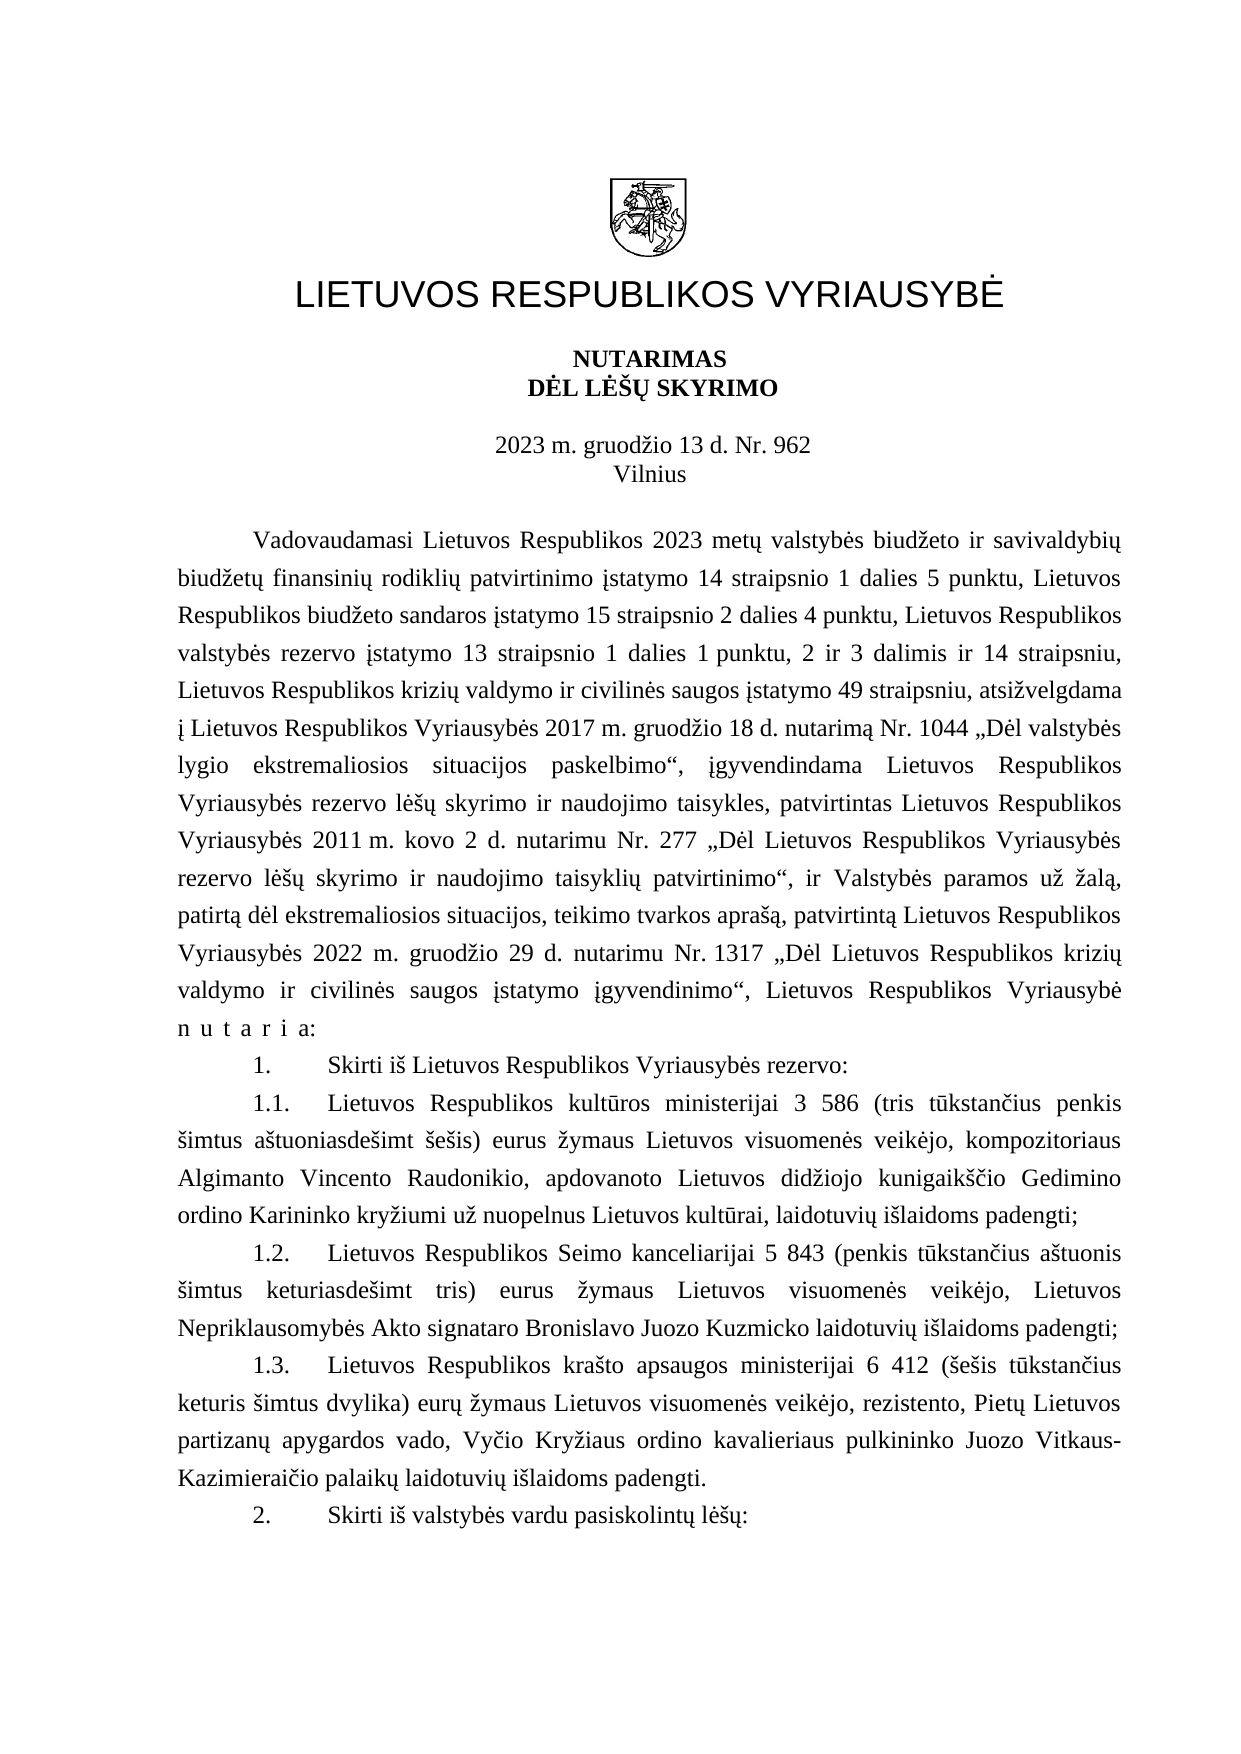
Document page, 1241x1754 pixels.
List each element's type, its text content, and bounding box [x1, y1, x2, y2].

text Lietuvos Respublikos Vyriausybė [177, 272, 1122, 315]
text 2. Skirti iš valstybės vardu pasiskolintų lėšų: [177, 1491, 1122, 1529]
text Vadovaudamasi Lietuvos Respublikos 2023 metų valstybės biudžeto ir savivaldybių biudžetų finansinių rodiklių patvirtinimo įstatymo 14 straipsnio 1 dalies 5 punktu, Lietuvos Respublikos biudžeto sandaros įstatymo 15 straipsnio 2 dalies 4 punktu, Lietuvos Respublikos valstybės rezervo įstatymo 13 straipsnio 1 dalies 1 punktu, 2 ir 3 dalimis ir 14 straipsniu, Lietuvos Respublikos krizių valdymo ir civilinės saugos įstatymo 49 straipsniu, atsižvelgdama į Lietuvos Respublikos Vyriausybės 2017 m. gruodžio 18 d. nutarimą Nr. 1044 „Dėl valstybės lygio ekstremaliosios situacijos paskelbimo“, įgyvendindama Lietuvos Respublikos Vyriausybės rezervo lėšų skyrimo ir naudojimo taisykles, patvirtintas Lietuvos Respublikos Vyriausybės 2011 m. kovo 2 d. nutarimu Nr. 277 „Dėl Lietuvos Respublikos Vyriausybės rezervo lėšų skyrimo ir naudojimo taisyklių patvirtinimo“, ir Valstybės paramos už žalą, patirtą dėl ekstremaliosios situacijos, teikimo tvarkos aprašą, patvirtintą Lietuvos Respublikos Vyriausybės 2022 m. gruodžio 29 d. nutarimu Nr. 1317 „Dėl Lietuvos Respublikos krizių valdymo ir civilinės saugos įstatymo įgyvendinimo“, Lietuvos Respublikos Vyriausybė nutaria: [177, 516, 1122, 1041]
text 1.2. Lietuvos Respublikos Seimo kanceliarijai 5 843 (penkis tūkstančius aštuonis šimtus keturiasdešimt tris) eurus žymaus Lietuvos visuomenės veikėjo, Lietuvos Nepriklausomybės Akto signataro Bronislavo Juozo Kuzmicko laidotuvių išlaidoms padengti; [177, 1229, 1122, 1341]
text NUTARIMAS [177, 344, 1122, 373]
text 1.3. Lietuvos Respublikos krašto apsaugos ministerijai 6 412 (šešis tūkstančius keturis šimtus dvylika) eurų žymaus Lietuvos visuomenės veikėjo, rezistento, Pietų Lietuvos partizanų apygardos vado, Vyčio Kryžiaus ordino kavalieriaus pulkininko Juozo Vitkaus-Kazimieraičio palaikų laidotuvių išlaidoms padengti. [177, 1341, 1122, 1491]
text DĖL LĖŠŲ SKYRIMO [177, 373, 1122, 401]
text 1. Skirti iš Lietuvos Respublikos Vyriausybės rezervo: [177, 1041, 1122, 1079]
text 1.1. Lietuvos Respublikos kultūros ministerijai 3 586 (tris tūkstančius penkis šimtus aštuoniasdešimt šešis) eurus žymaus Lietuvos visuomenės veikėjo, kompozitoriaus Algimanto Vincento Raudonikio, apdovanoto Lietuvos didžiojo kunigaikščio Gedimino ordino Karininko kryžiumi už nuopelnus Lietuvos kultūrai, laidotuvių išlaidoms padengti; [177, 1079, 1122, 1229]
text Vilnius [177, 459, 1122, 488]
text 2023 m. gruodžio 13 d. Nr. 962 [177, 430, 1122, 459]
